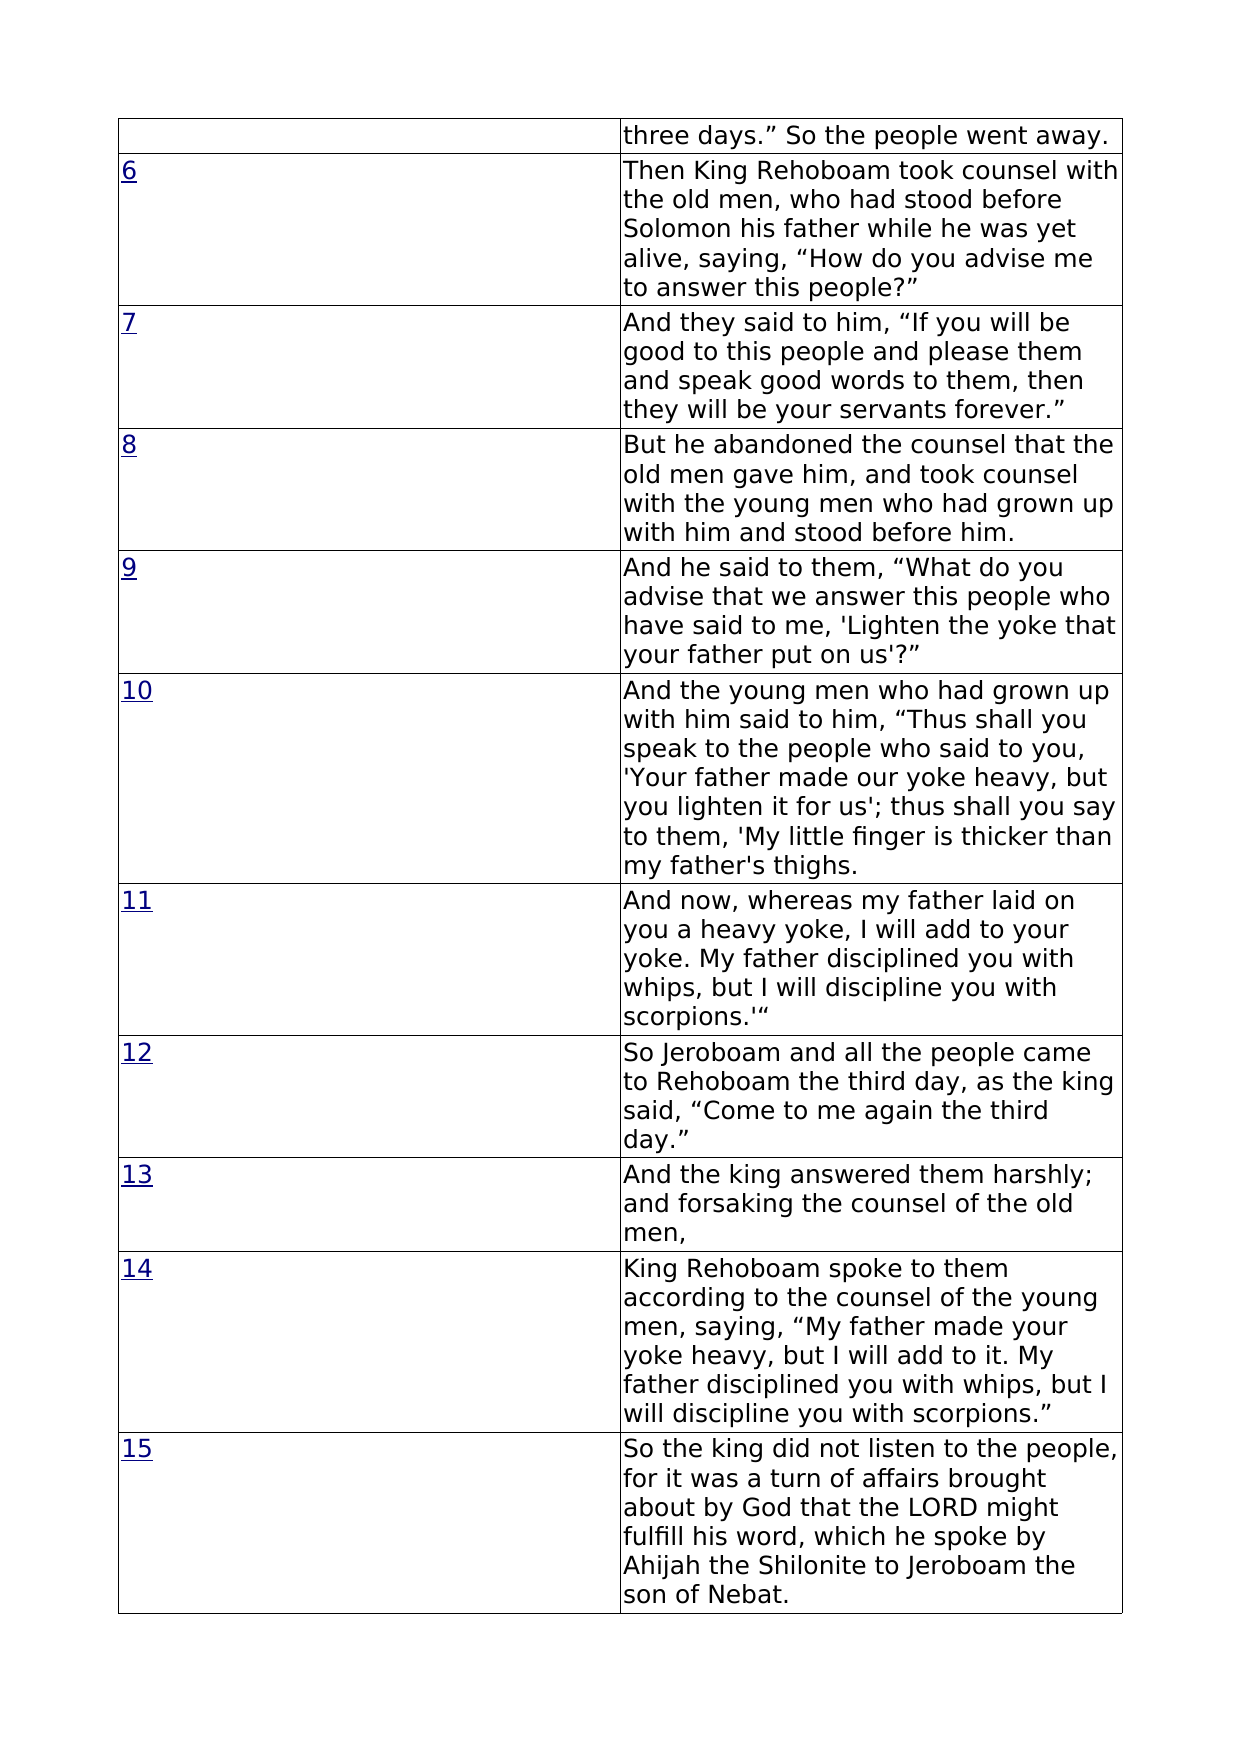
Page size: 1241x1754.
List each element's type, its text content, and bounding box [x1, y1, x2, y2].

table_cell And he said to them, “What do you advise that we answer this people who have said to me, 'Lighten the yoke that your father put on us'?” [621, 551, 1122, 673]
table_cell 9 [119, 551, 620, 673]
table_cell And they said to him, “If you will be good to this people and please them and speak good words to them, then they will be your servants forever.” [621, 306, 1122, 428]
table_cell 15 [119, 1433, 620, 1613]
table_cell three days.” So the people went away. [621, 119, 1122, 153]
table_cell 7 [119, 306, 620, 428]
table_cell 13 [119, 1158, 620, 1251]
table_cell 14 [119, 1252, 620, 1432]
table_cell Then King Rehoboam took counsel with the old men, who had stood before Solomon his father while he was yet alive, saying, “How do you advise me to answer this people?” [621, 154, 1122, 305]
table_cell 10 [119, 674, 620, 883]
table_cell But he abandoned the counsel that the old men gave him, and took counsel with the young men who had grown up with him and stood before him. [621, 429, 1122, 550]
table_cell So the king did not listen to the people, for it was a turn of affairs brought about by God that the LORD might fulfill his word, which he spoke by Ahijah the Shilonite to Jeroboam the son of Nebat. [621, 1433, 1122, 1613]
table_cell [119, 119, 620, 153]
table_cell And the king answered them harshly; and forsaking the counsel of the old men, [621, 1158, 1122, 1251]
table_cell So Jeroboam and all the people came to Rehoboam the third day, as the king said, “Come to me again the third day.” [621, 1036, 1122, 1157]
table_cell 6 [119, 154, 620, 305]
table_cell 11 [119, 884, 620, 1035]
table_cell 8 [119, 429, 620, 550]
table_cell And now, whereas my father laid on you a heavy yoke, I will add to your yoke. My father disciplined you with whips, but I will discipline you with scorpions.'“ [621, 884, 1122, 1035]
table_cell King Rehoboam spoke to them according to the counsel of the young men, saying, “My father made your yoke heavy, but I will add to it. My father disciplined you with whips, but I will discipline you with scorpions.” [621, 1252, 1122, 1432]
table_cell 12 [119, 1036, 620, 1157]
table_cell And the young men who had grown up with him said to him, “Thus shall you speak to the people who said to you, 'Your father made our yoke heavy, but you lighten it for us'; thus shall you say to them, 'My little finger is thicker than my father's thighs. [621, 674, 1122, 883]
